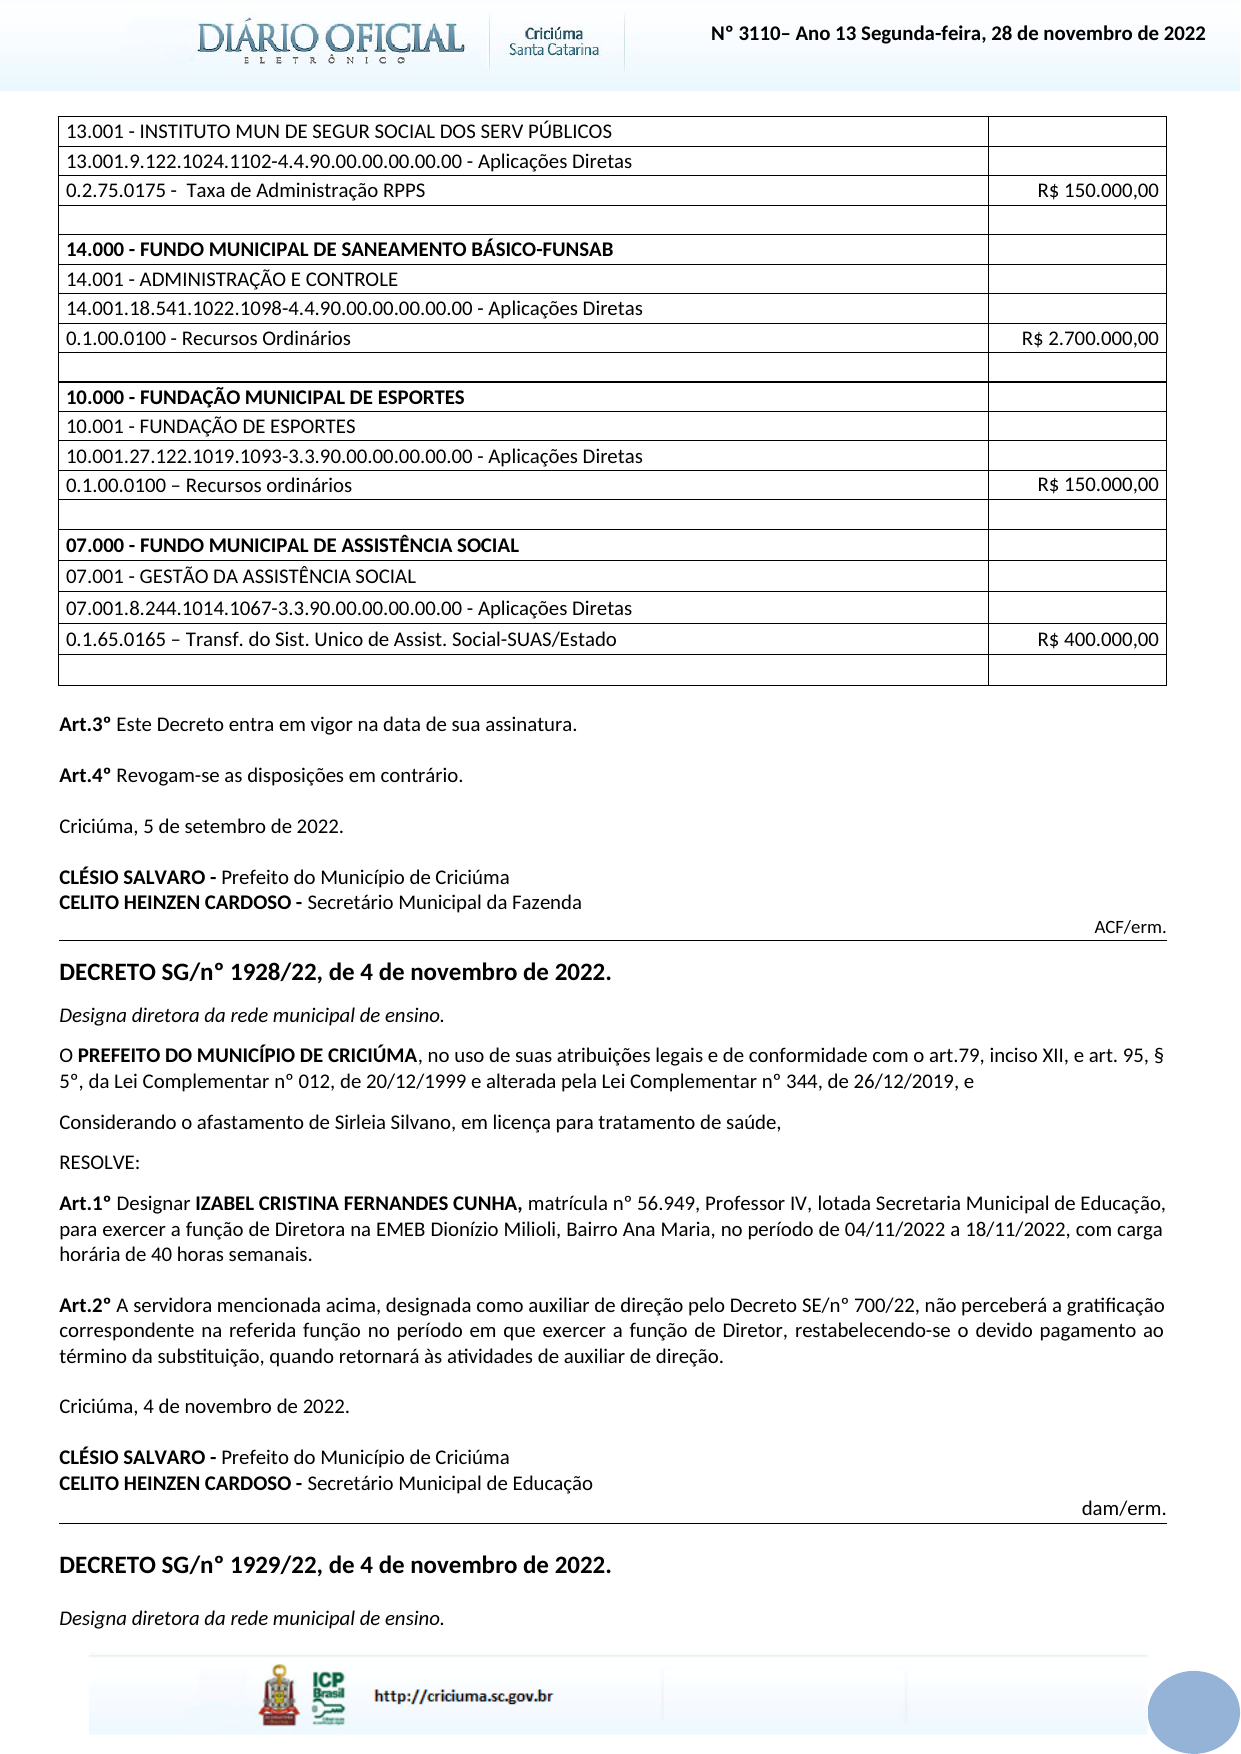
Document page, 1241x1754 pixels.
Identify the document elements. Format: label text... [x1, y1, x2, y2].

text CELITO HEINZEN CARDOSO - Secretário Municipal de Educação [59, 1470, 1167, 1495]
table_cell [989, 147, 1166, 175]
table_cell [989, 235, 1166, 263]
table_cell [989, 412, 1166, 440]
table_cell [989, 353, 1166, 381]
table_cell [59, 353, 988, 381]
table_cell [989, 655, 1166, 685]
text Criciúma, 4 de novembro de 2022. [59, 1394, 1167, 1419]
table_cell 10.001.27.122.1019.1093-3.3.90.00.00.00.00.00 - Aplicações Diretas [59, 441, 988, 470]
text CLÉSIO SALVARO - Prefeito do Município de Criciúma [59, 864, 1191, 889]
table_cell [59, 655, 988, 685]
table_cell R$ 150.000,00 [989, 176, 1166, 204]
text RESOLVE: [59, 1149, 1167, 1175]
table_cell [59, 500, 988, 529]
text CLÉSIO SALVARO - Prefeito do Município de Criciúma [59, 1444, 1167, 1470]
table_cell [989, 117, 1166, 146]
table_cell 07.000 - FUNDO MUNICIPAL DE ASSISTÊNCIA SOCIAL [59, 530, 988, 560]
table_cell R$ 400.000,00 [989, 624, 1166, 654]
table_cell [989, 500, 1166, 529]
table_cell [989, 441, 1166, 470]
text DECRETO SG/nº 1929/22, de 4 de novembro de 2022. [59, 1549, 1167, 1580]
text Art.1º Designar IZABEL CRISTINA FERNANDES CUNHA, matrícula nº 56.949, Professor IV, lotada Secretaria Municipal de Educação, para exercer a função de Diretora na EMEB Dionízio Milioli, Bairro Ana Maria, no período de 04/11/2022 a 18/11/2022, com carga horária de 40 horas semanais. [59, 1190, 1167, 1267]
text DECRETO SG/nº 1928/22, de 4 de novembro de 2022. [59, 956, 1167, 987]
table_cell [989, 561, 1166, 591]
text ACF/erm. [59, 915, 1167, 940]
text Considerando o afastamento de Sirleia Silvano, em licença para tratamento de saúde, [59, 1109, 1167, 1134]
table_cell 10.001 - FUNDAÇÃO DE ESPORTES [59, 412, 988, 440]
text Criciúma, 5 de setembro de 2022. [59, 813, 1177, 838]
text Art.3º Este Decreto entra em vigor na data de sua assinatura. [59, 711, 1177, 737]
table_cell 07.001 - GESTÃO DA ASSISTÊNCIA SOCIAL [59, 561, 988, 591]
table_cell [989, 530, 1166, 560]
table_cell 07.001.8.244.1014.1067-3.3.90.00.00.00.00.00 - Aplicações Diretas [59, 592, 988, 622]
table_cell 14.000 - FUNDO MUNICIPAL DE SANEAMENTO BÁSICO-FUNSAB [59, 235, 988, 263]
table_cell [989, 265, 1166, 293]
table_cell [989, 206, 1166, 234]
table_cell R$ 2.700.000,00 [989, 324, 1166, 352]
table_cell R$ 150.000,00 [989, 471, 1166, 499]
table_cell 0.1.65.0165 – Transf. do Sist. Unico de Assist. Social-SUAS/Estado [59, 624, 988, 654]
text dam/erm. [59, 1495, 1167, 1523]
text CELITO HEINZEN CARDOSO - Secretário Municipal da Fazenda [59, 889, 1191, 915]
list Art.2º A servidora mencionada acima, designada como auxiliar de direção pelo Decreto SE/nº 700/22, não perceberá a gratificação correspondente na referida função no período em que exercer a função de Diretor, restabelecendo-se o devido pagamento ao término da substituição, quando retornará às atividades de auxiliar de direção. [59, 1292, 1167, 1368]
table_cell [989, 592, 1166, 622]
table_cell 0.1.00.0100 - Recursos Ordinários [59, 324, 988, 352]
text Designa diretora da rede municipal de ensino. [59, 1605, 1167, 1631]
text Art.4º Revogam-se as disposições em contrário. [59, 762, 1177, 788]
table_cell [989, 383, 1166, 411]
table_cell [59, 206, 988, 234]
table_cell [989, 294, 1166, 322]
table_cell 13.001.9.122.1024.1102-4.4.90.00.00.00.00.00 - Aplicações Diretas [59, 147, 988, 175]
table_cell 14.001.18.541.1022.1098-4.4.90.00.00.00.00.00 - Aplicações Diretas [59, 294, 988, 322]
table_cell 0.2.75.0175 - Taxa de Administração RPPS [59, 176, 988, 204]
text Designa diretora da rede municipal de ensino. [59, 1002, 1167, 1027]
table_cell 0.1.00.0100 – Recursos ordinários [59, 471, 988, 499]
table_cell 10.000 - FUNDAÇÃO MUNICIPAL DE ESPORTES [59, 383, 988, 411]
table_cell 13.001 - INSTITUTO MUN DE SEGUR SOCIAL DOS SERV PÚBLICOS [59, 117, 988, 146]
table_cell 14.001 - ADMINISTRAÇÃO E CONTROLE [59, 265, 988, 293]
text O PREFEITO DO MUNICÍPIO DE CRICIÚMA, no uso de suas atribuições legais e de conformidade com o art.79, inciso XII, e art. 95, § 5º, da Lei Complementar nº 012, de 20/12/1999 e alterada pela Lei Complementar nº 344, de 26/12/2019, e [59, 1043, 1167, 1093]
